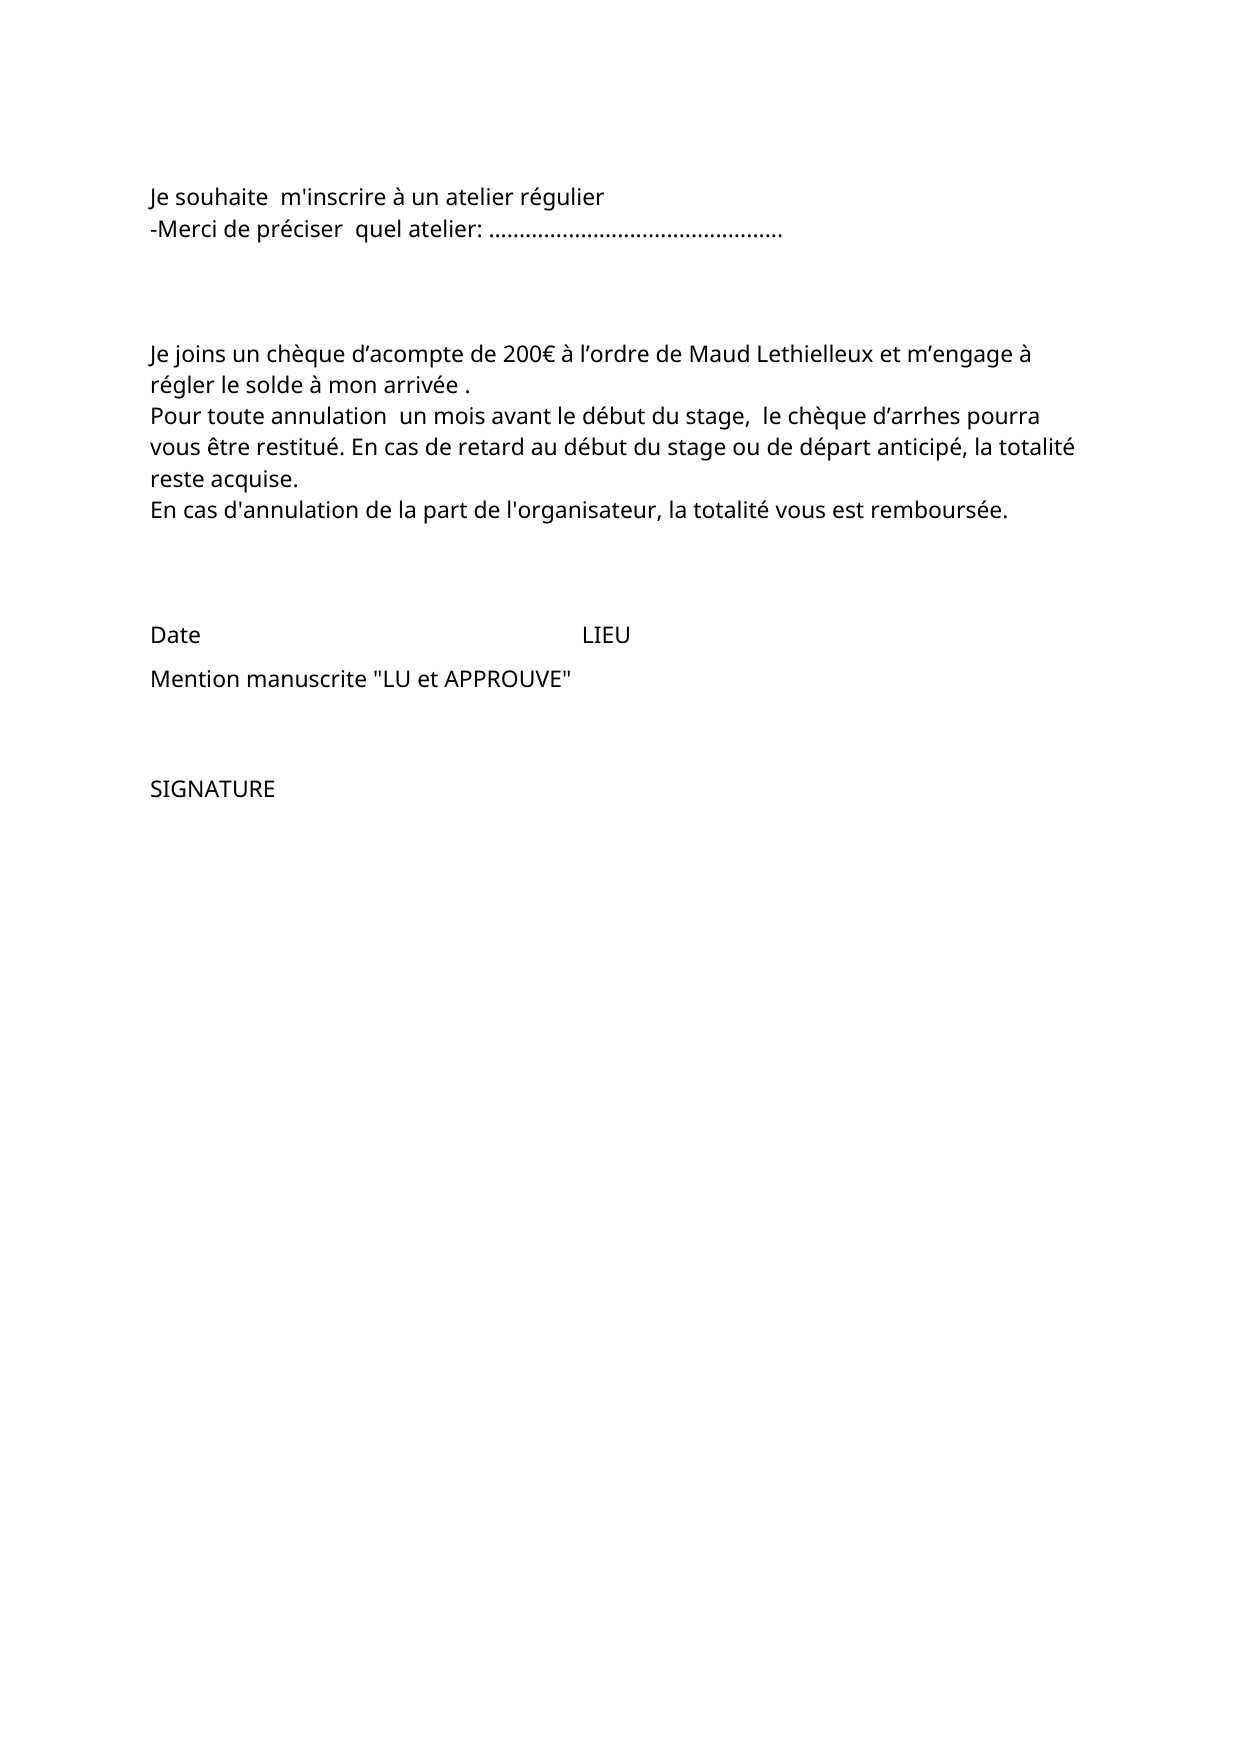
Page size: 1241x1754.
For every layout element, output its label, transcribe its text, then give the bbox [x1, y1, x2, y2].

text Je souhaite m'inscrire à un atelier régulier [150, 181, 1090, 212]
text Je joins un chèque d’acompte de 200€ à l’ordre de Maud Lethielleux et m’engage à régler le solde à mon arrivée . [150, 337, 1090, 400]
text SIGNATURE [150, 773, 1090, 804]
text -Merci de préciser quel atelier: …............................................. [150, 212, 1090, 244]
text Mention manuscrite "LU et APPROUVE" [150, 662, 1090, 694]
text Pour toute annulation un mois avant le début du stage, le chèque d’arrhes pourra vous être restitué. En cas de retard au début du stage ou de départ anticipé, la totalité reste acquise. [150, 400, 1090, 494]
text En cas d'annulation de la part de l'organisateur, la totalité vous est remboursée. [150, 494, 1090, 525]
text Date LIEU [150, 619, 1090, 650]
